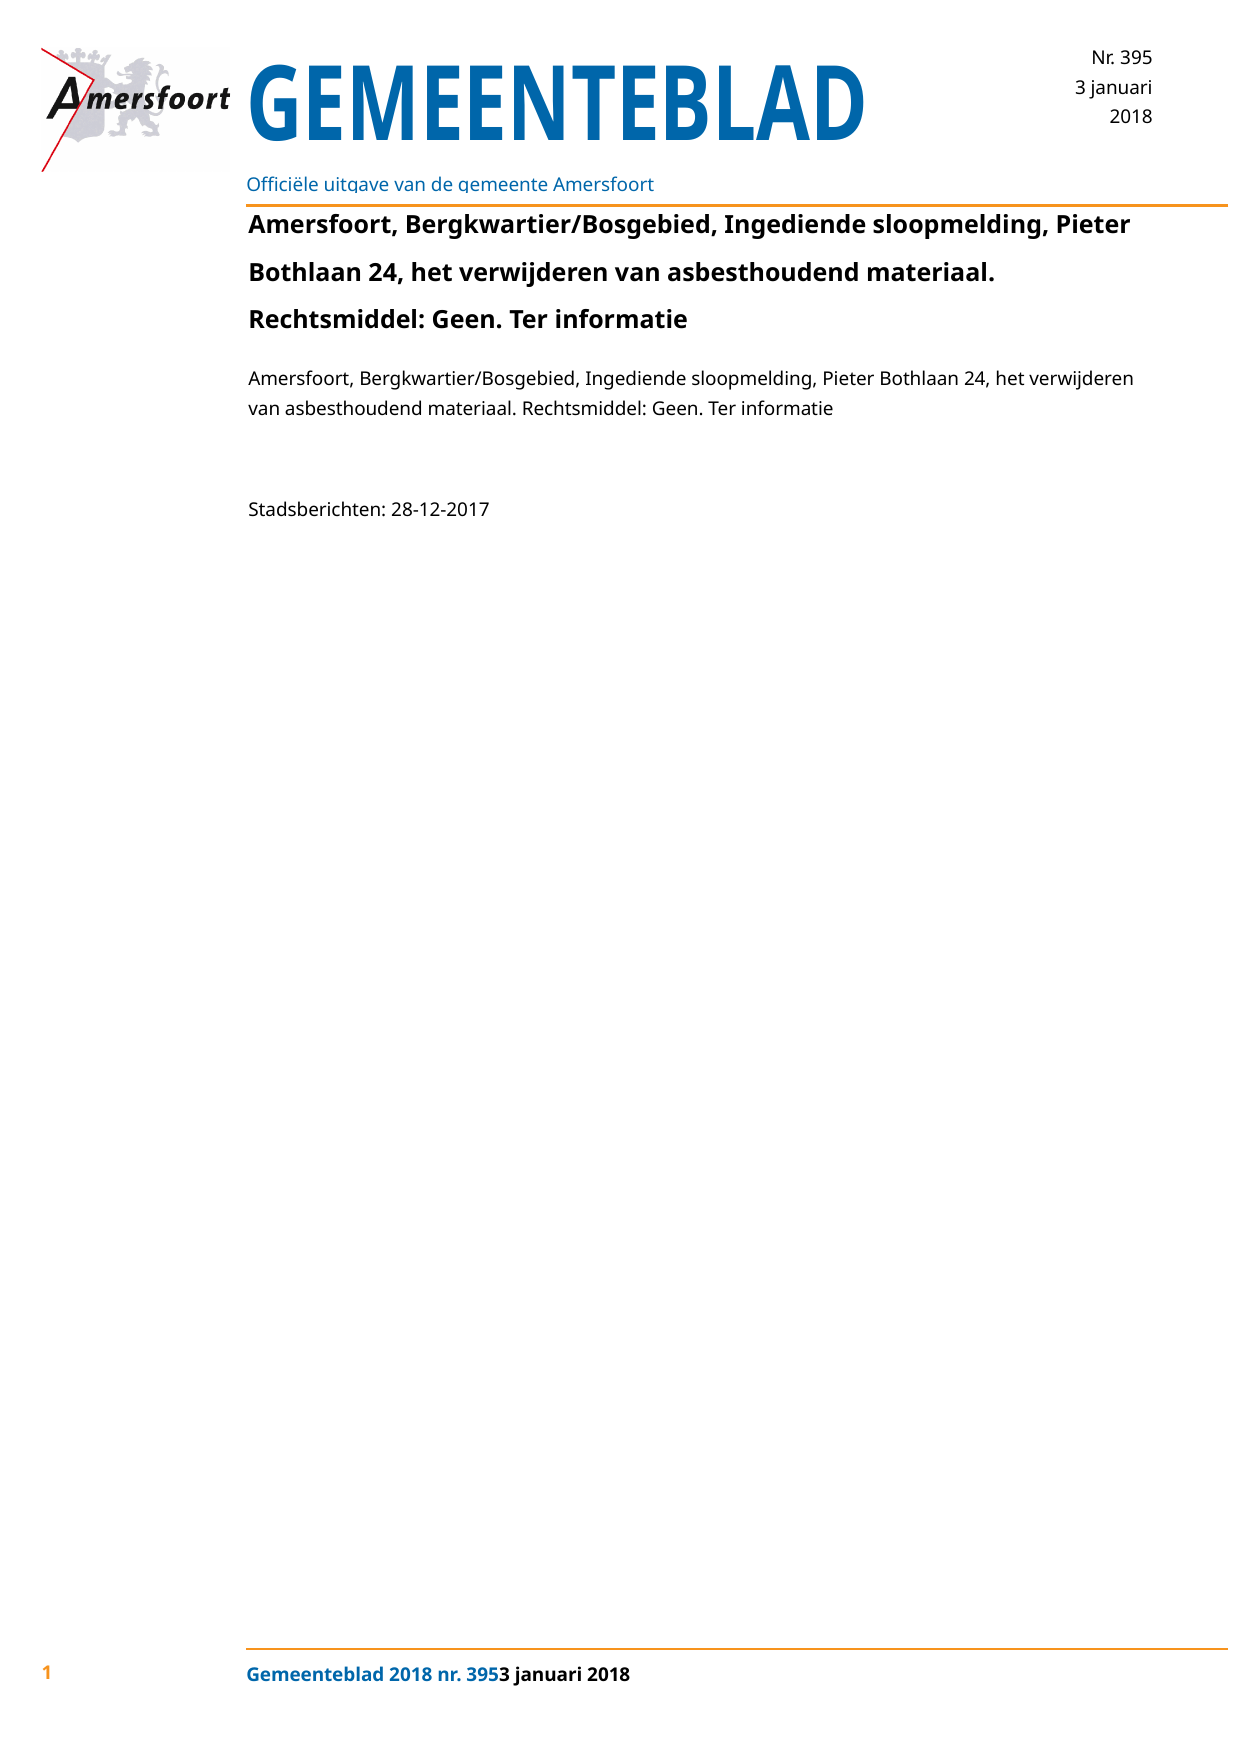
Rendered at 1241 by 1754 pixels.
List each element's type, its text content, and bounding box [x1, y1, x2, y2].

text Stadsberichten: 28-12-2017 [248, 496, 1152, 522]
text Amersfoort, Bergkwartier/Bosgebied, Ingediende sloopmelding, Pieter Bothlaan 24, het verwijderen van asbesthoudend materiaal. Rechtsmiddel: Geen. Ter informatie [248, 207, 1152, 336]
text Amersfoort, Bergkwartier/Bosgebied, Ingediende sloopmelding, Pieter Bothlaan 24, het verwijderen van asbesthoudend materiaal. Rechtsmiddel: Geen. Ter informatie [248, 366, 1152, 421]
picture [41, 47, 231, 172]
